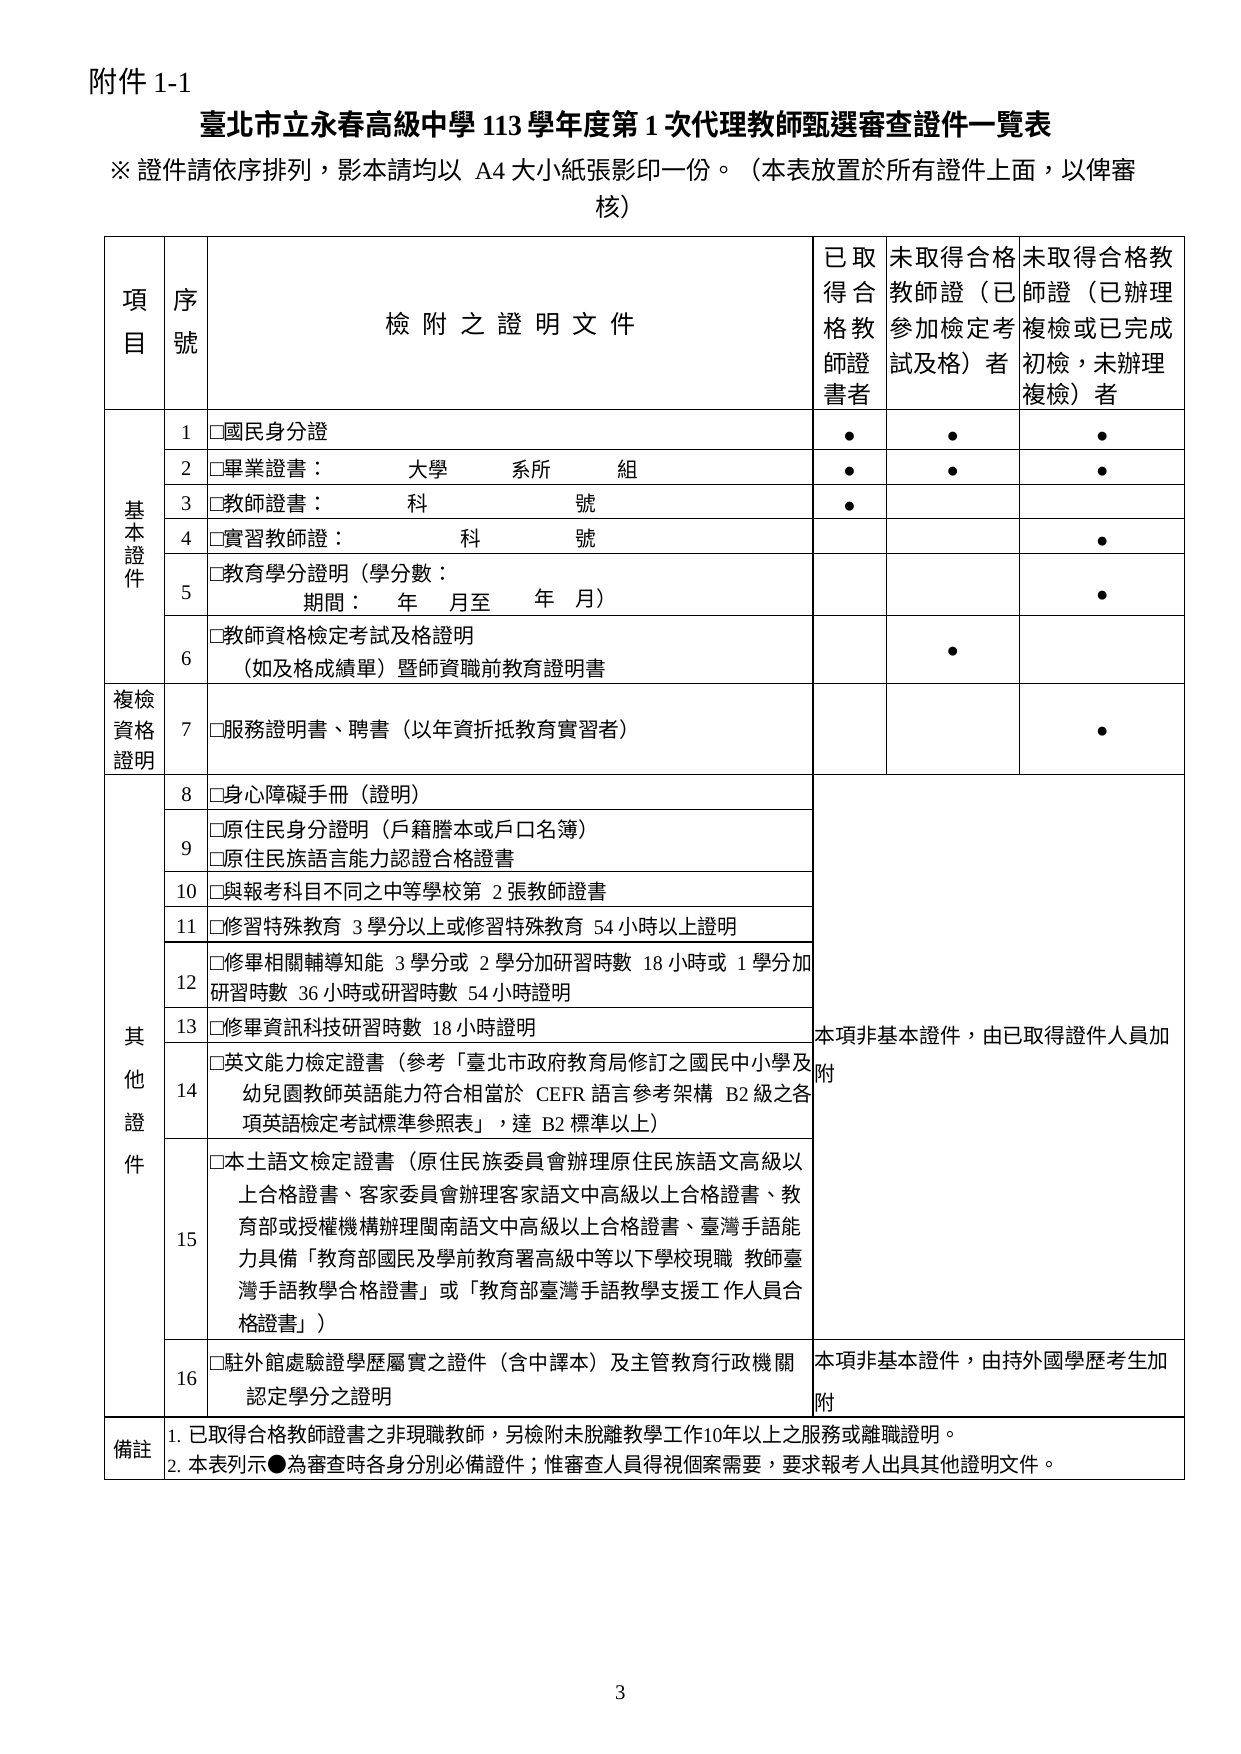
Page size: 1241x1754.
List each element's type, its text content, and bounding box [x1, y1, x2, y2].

table_cell 12 [165, 943, 207, 1007]
table_cell 7 [165, 684, 207, 774]
table_header 項目 [105, 237, 164, 409]
table_cell 複檢資格證明 [105, 684, 164, 774]
table_cell ● [887, 616, 1019, 683]
table_cell □畢業證書： [208, 450, 382, 484]
table_cell [887, 554, 1019, 615]
table_cell □駐外館處驗證學歷屬實之證件（含中譯本）及主管教育行政機關認定學分之證明 [208, 1340, 812, 1416]
table_cell ● [1020, 450, 1184, 484]
table_cell 9 [165, 810, 207, 871]
table_cell 大學 [382, 450, 460, 484]
text 附件1-1 [89, 59, 1152, 101]
table_cell □本土語文檢定證書（原住民族委員會辦理原住民族語文高級以上合格證書、客家委員會辦理客家語文中高級以上合格證書、教育部或授權機構辦理閩南語文中高級以上合格證書、臺灣手語能力具備「教育部國民及學前教育署高級中等以下學校現職 教師臺灣手語教學合格證書」或「教育部臺灣手語教學支援工作人員合格證書」） [208, 1139, 812, 1339]
table_cell 號 [564, 485, 616, 518]
table_cell [564, 450, 616, 484]
table_cell 3 [165, 485, 207, 518]
table_cell 6 [165, 616, 207, 683]
table_cell 年 [502, 554, 564, 615]
table_cell □英文能力檢定證書（參考「臺北市政府教育局修訂之國民中小學及幼兒園教師英語能力符合相當於 CEFR 語言參考架構 B2 級之各項英語檢定考試標準參照表」，達 B2 標準以上） [208, 1043, 812, 1137]
table_cell [460, 450, 502, 484]
table_cell [460, 485, 502, 518]
table_header 檢 附 之 證 明 文 件 [208, 237, 812, 409]
table_cell 科 [382, 485, 460, 518]
table_cell □教師資格檢定考試及格證明 （如及格成績單）暨師資職前教育證明書 [208, 616, 812, 683]
table_cell ● [1020, 684, 1184, 774]
table_cell [887, 684, 1019, 774]
table_cell [814, 554, 886, 615]
table_cell [616, 485, 812, 518]
table_cell □服務證明書、聘書（以年資折抵教育實習者） [208, 684, 812, 774]
table_cell 號 [564, 519, 616, 553]
table_header 未取得合格教師證（已參加檢定考試及格）者 [887, 237, 1019, 409]
table_cell 其他證件 [105, 775, 164, 1416]
table_cell [887, 519, 1019, 553]
table_cell □實習教師證： [208, 519, 382, 553]
table_cell □國民身分證 [208, 410, 812, 449]
table_cell 13 [165, 1008, 207, 1042]
table_cell [814, 684, 886, 774]
table_cell [616, 519, 812, 553]
table_header 序號 [165, 237, 207, 409]
table_cell □修習特殊教育 3 學分以上或修習特殊教育 54 小時以上證明 [208, 907, 812, 941]
text 臺北市立永春高級中學113學年度第1次代理教師甄選審查證件一覽表 [99, 101, 1152, 144]
table_cell 系所 [502, 450, 564, 484]
table_cell [814, 616, 886, 683]
table_cell 8 [165, 775, 207, 809]
table_cell 已取得合格教師證書之非現職教師，另檢附未脫離教學工作10年以上之服務或離職證明。 本表列示●為審查時各身分別必備證件；惟審查人員得視個案需要，要求報考人出具其他證明文件。 [165, 1418, 1184, 1479]
table_cell □原住民身分證明（戶籍謄本或戶口名簿） □原住民族語言能力認證合格證書 [208, 810, 812, 871]
table_cell □身心障礙手冊（證明） [208, 775, 812, 809]
table_cell 備註 [105, 1418, 164, 1479]
table_cell 月） [564, 554, 616, 615]
table_cell □與報考科目不同之中等學校第 2 張教師證書 [208, 872, 812, 906]
table_cell 10 [165, 872, 207, 906]
table_cell □修畢資訊科技研習時數 18 小時證明 [208, 1008, 812, 1042]
table_cell 本項非基本證件，由已取得證件人員加附 [814, 775, 1184, 1339]
table_header 已取得合格教師證 書者 [814, 237, 886, 409]
table_cell ● [1020, 554, 1184, 615]
table_cell ● [887, 450, 1019, 484]
table_cell [502, 519, 564, 553]
table_cell ● [814, 450, 886, 484]
table_cell [382, 519, 460, 553]
table_header 未取得合格教師證（已辦理複檢或已完成初檢，未辦理 複檢）者 [1020, 237, 1184, 409]
table_cell 本項非基本證件，由持外國學歷考生加 附 [814, 1340, 1184, 1416]
table_cell 2 [165, 450, 207, 484]
table_cell [1020, 485, 1184, 518]
table_cell ● [1020, 410, 1184, 449]
table_cell 15 [165, 1139, 207, 1339]
table_cell 基本證件 [105, 410, 164, 683]
text ※ 證件請依序排列，影本請均以 A4 大小紙張影印一份。（本表放置於所有證件上面，以俾審核） [89, 151, 1152, 223]
table_cell 科 [460, 519, 502, 553]
table_cell 11 [165, 907, 207, 941]
table_cell □教育學分證明（學分數： 期間： 年 月至 [208, 554, 502, 615]
table_cell 4 [165, 519, 207, 553]
table_cell [887, 485, 1019, 518]
table_cell [502, 485, 564, 518]
table_cell ● [814, 485, 886, 518]
table_cell □教師證書： [208, 485, 382, 518]
table_cell ● [887, 410, 1019, 449]
table_cell ● [814, 410, 886, 449]
table_cell 1 [165, 410, 207, 449]
table_cell 16 [165, 1340, 207, 1416]
table_cell 14 [165, 1043, 207, 1137]
table_cell 組 [616, 450, 812, 484]
table_cell ● [1020, 519, 1184, 553]
table_cell [616, 554, 812, 615]
table_cell □修畢相關輔導知能 3 學分或 2 學分加研習時數 18 小時或 1 學分加研習時數 36 小時或研習時數 54 小時證明 [208, 943, 812, 1007]
table_cell [1020, 616, 1184, 683]
table_cell [814, 519, 886, 553]
table_cell 5 [165, 554, 207, 615]
